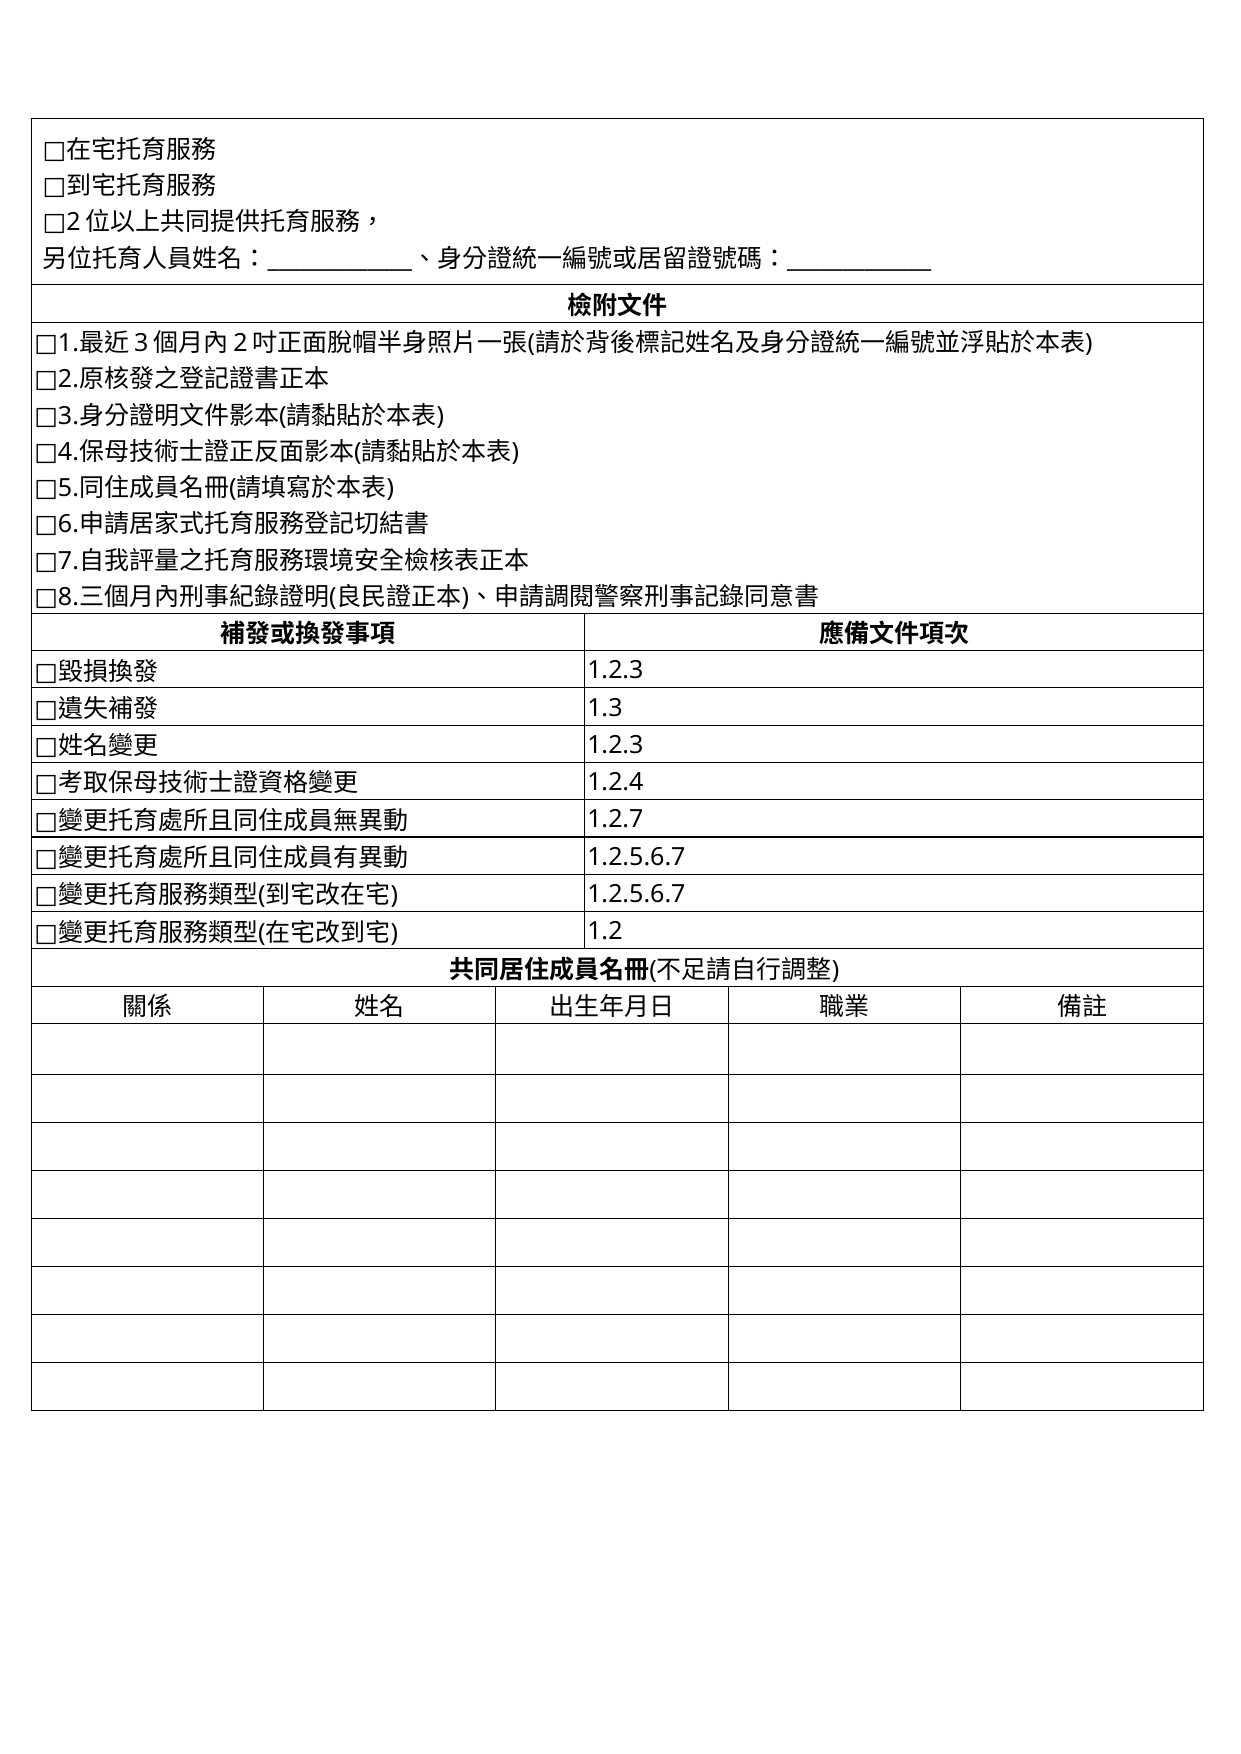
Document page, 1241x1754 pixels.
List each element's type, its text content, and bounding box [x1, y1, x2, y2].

table_cell □毀損換發 [32, 651, 584, 687]
table_cell [32, 1123, 263, 1170]
table_cell [729, 1024, 960, 1073]
table_cell [32, 1267, 263, 1314]
table_cell □考取保母技術士證資格變更 [32, 763, 584, 799]
table_cell 1.2.5.6.7 [585, 875, 1203, 911]
table_cell [729, 1315, 960, 1362]
table_cell □姓名變更 [32, 726, 584, 762]
table_cell □在宅托育服務 □到宅托育服務 □2位以上共同提供托育服務， 另位托育人員姓名：_____________、身分證統一編號或居留證號碼：_____________ [40, 119, 1203, 284]
table_cell 檢附文件 [32, 285, 1203, 322]
table_cell [264, 1171, 495, 1218]
table_cell 職業 [729, 987, 960, 1023]
table_cell [961, 1315, 1203, 1362]
table_cell □變更托育服務類型(在宅改到宅) [32, 912, 584, 948]
table_cell [264, 1075, 495, 1122]
table_cell [32, 119, 39, 284]
table_cell [264, 1123, 495, 1170]
table_cell 備註 [961, 987, 1203, 1023]
table_cell [961, 1267, 1203, 1314]
table_cell [32, 1171, 263, 1218]
table_cell [496, 1267, 728, 1314]
table_cell □1.最近3個月內2吋正面脫帽半身照片一張(請於背後標記姓名及身分證統一編號並浮貼於本表) □2.原核發之登記證書正本 □3.身分證明文件影本(請黏貼於本表) □4.保母技術士證正反面影本(請黏貼於本表) □5.同住成員名冊(請填寫於本表) □6.申請居家式托育服務登記切結書 □7.自我評量之托育服務環境安全檢核表正本 □8.三個月內刑事紀錄證明(良民證正本)、申請調閱警察刑事記錄同意書 [32, 323, 1203, 613]
table_cell [264, 1267, 495, 1314]
table_cell [32, 1219, 263, 1266]
table_cell [32, 1075, 263, 1122]
table_cell [729, 1219, 960, 1266]
table_cell [496, 1315, 728, 1362]
table_cell [961, 1219, 1203, 1266]
table_cell [961, 1363, 1203, 1409]
table_cell 1.2.4 [585, 763, 1203, 799]
table_cell [264, 1219, 495, 1266]
table_cell 1.3 [585, 688, 1203, 724]
table_cell □變更托育服務類型(到宅改在宅) [32, 875, 584, 911]
table_cell [729, 1171, 960, 1218]
table_cell [961, 1171, 1203, 1218]
table_cell [264, 1024, 495, 1073]
table_cell 共同居住成員名冊(不足請自行調整) [32, 949, 1203, 986]
table_cell 1.2.5.6.7 [585, 838, 1203, 874]
table_cell □變更托育處所且同住成員有異動 [32, 838, 584, 874]
table_cell [32, 1024, 263, 1073]
table_cell 姓名 [264, 987, 495, 1023]
table_cell [729, 1075, 960, 1122]
table_cell 1.2.3 [585, 726, 1203, 762]
table_cell 1.2.3 [585, 651, 1203, 687]
table_cell 關係 [32, 987, 263, 1023]
table_cell [496, 1171, 728, 1218]
table_cell [496, 1075, 728, 1122]
table_cell 1.2.7 [585, 800, 1203, 836]
table_cell [264, 1363, 495, 1409]
table_cell [961, 1075, 1203, 1122]
table_cell [496, 1363, 728, 1409]
table_cell 補發或換發事項 [32, 614, 584, 650]
table_cell [264, 1315, 495, 1362]
table_cell □遺失補發 [32, 688, 584, 724]
table_cell [496, 1123, 728, 1170]
table_cell □變更托育處所且同住成員無異動 [32, 800, 584, 836]
table_cell [496, 1219, 728, 1266]
table_cell 出生年月日 [496, 987, 728, 1023]
table_cell [496, 1024, 728, 1073]
table_cell 1.2 [585, 912, 1203, 948]
table_cell [32, 1363, 263, 1409]
table_cell [961, 1024, 1203, 1073]
table_cell [729, 1363, 960, 1409]
table_cell [961, 1123, 1203, 1170]
table_cell 應備文件項次 [585, 614, 1203, 650]
table_cell [729, 1267, 960, 1314]
table_cell [729, 1123, 960, 1170]
table_cell [32, 1315, 263, 1362]
